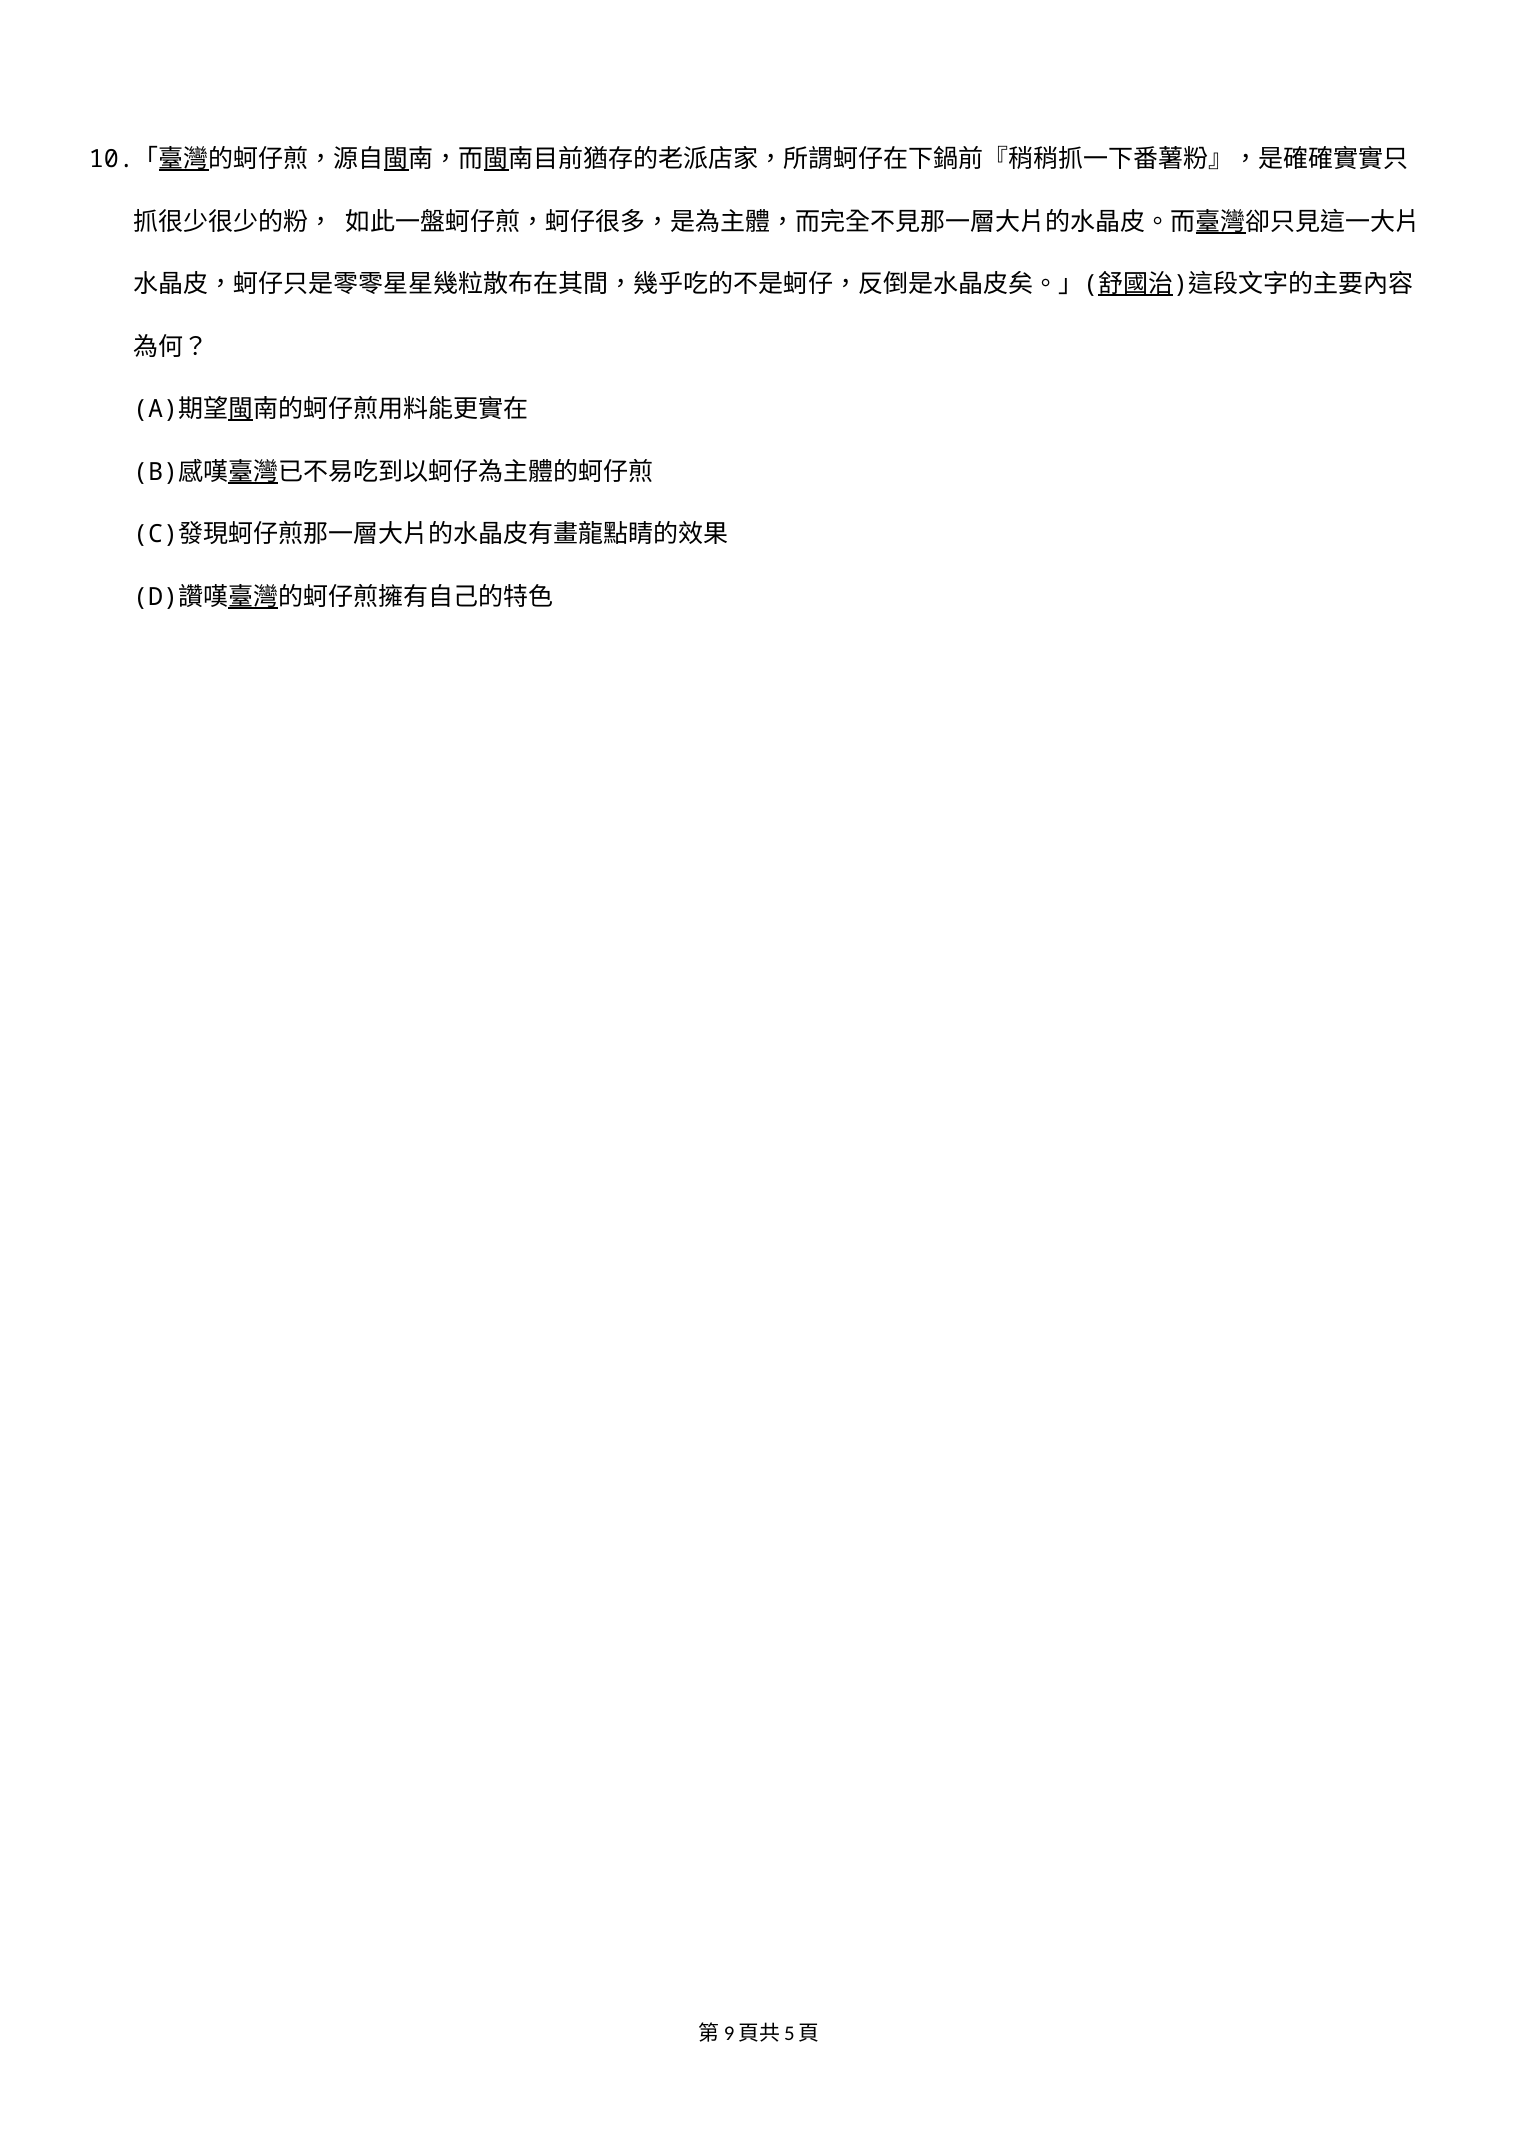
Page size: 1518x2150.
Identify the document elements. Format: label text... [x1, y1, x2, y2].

text (A)期望閩南的蚵仔煎用料能更實在 [133, 365, 1429, 427]
text (C)發現蚵仔煎那一層大片的水晶皮有畫龍點睛的效果 [133, 490, 1429, 552]
text 10.「臺灣的蚵仔煎，源自閩南，而閩南目前猶存的老派店家，所謂蚵仔在下鍋前『稍稍抓一下番薯粉』，是確確實實只抓很少很少的粉， 如此一盤蚵仔煎，蚵仔很多，是為主體，而完全不見那一層大片的水晶皮。而臺灣卻只見這一大片水晶皮，蚵仔只是零零星星幾粒散布在其間，幾乎吃的不是蚵仔，反倒是水晶皮矣。」(舒國治)這段文字的主要內容為何？ [89, 115, 1429, 365]
text (D)讚嘆臺灣的蚵仔煎擁有自己的特色 [133, 552, 1429, 615]
text (B)感嘆臺灣已不易吃到以蚵仔為主體的蚵仔煎 [133, 427, 1429, 490]
